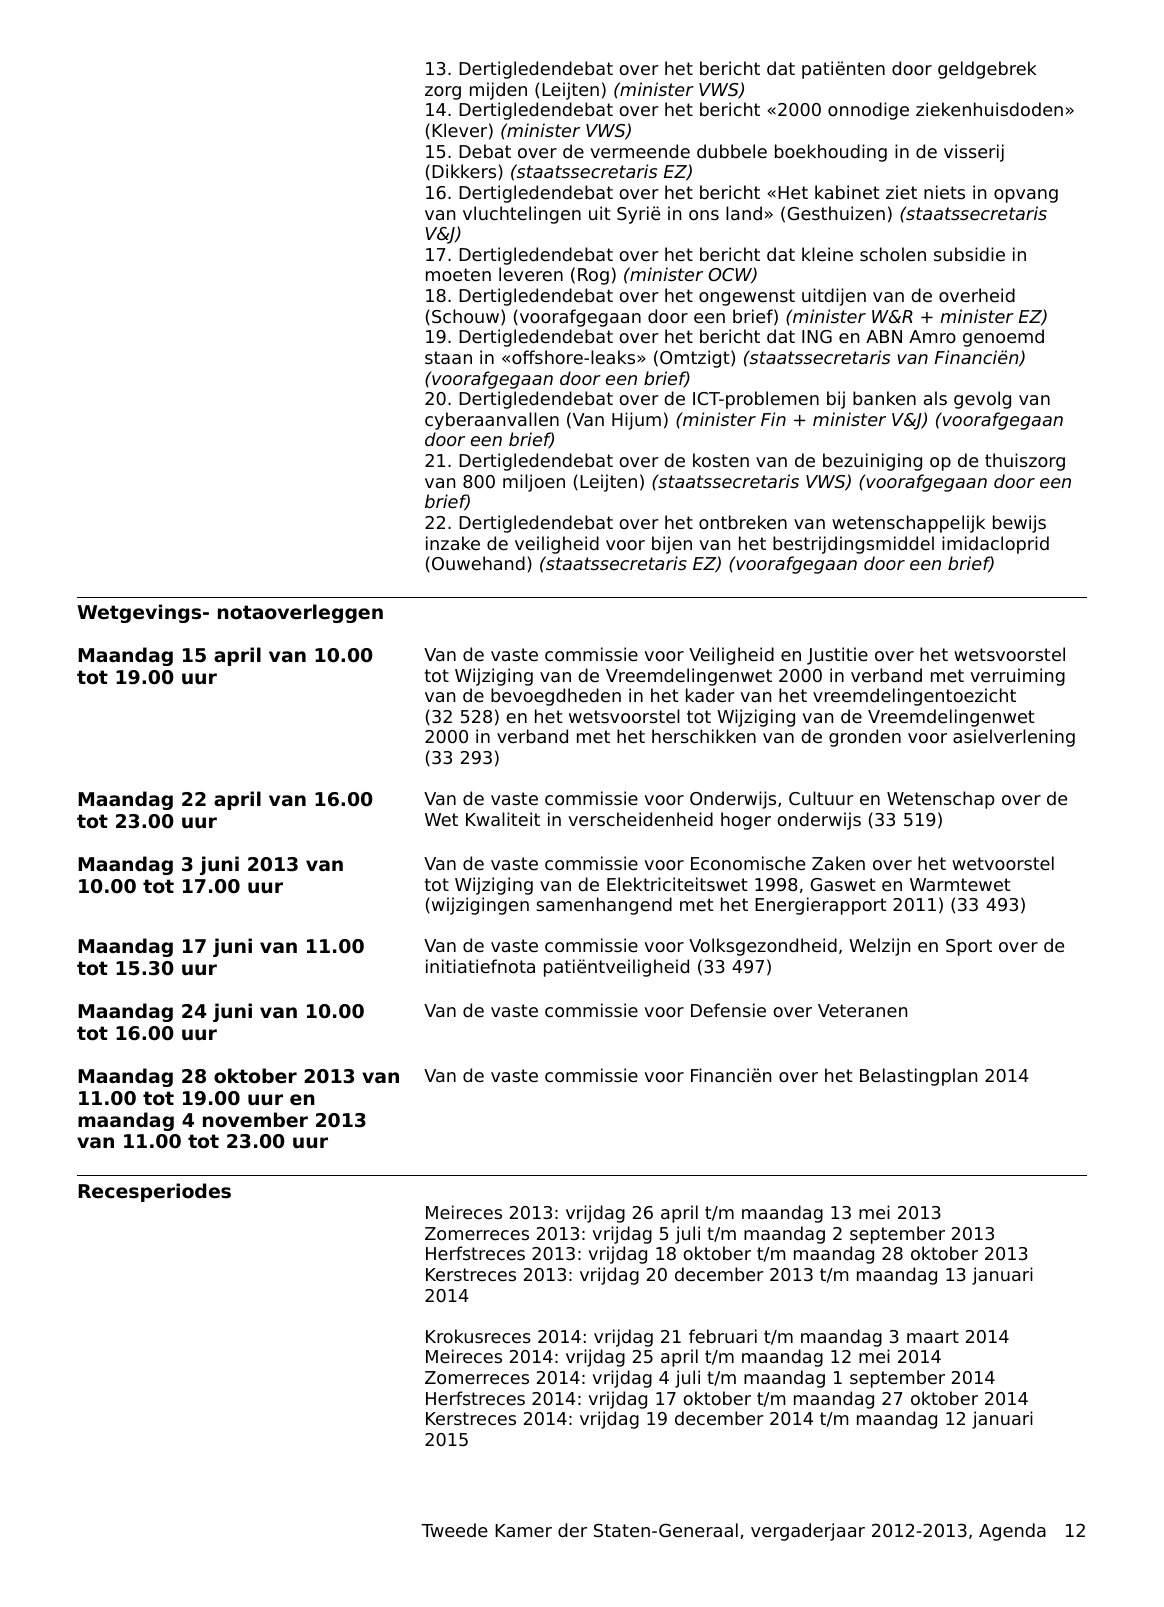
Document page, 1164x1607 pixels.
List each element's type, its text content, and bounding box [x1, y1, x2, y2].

table_cell [401, 327, 418, 389]
table_cell [77, 1348, 401, 1368]
table_cell Kerstreces 2014: vrijdag 19 december 2014 t/m maandag 12 januari 2015 [418, 1409, 1087, 1451]
table_cell 19. Dertigledendebat over het bericht dat ING en ABN Amro genoemd staan in «offshore-leaks» (Omtzigt) (staatssecretaris van Financiën) (voorafgegaan door een brief) [418, 327, 1087, 389]
table_cell [401, 451, 418, 513]
table_cell Krokusreces 2014: vrijdag 21 februari t/m maandag 3 maart 2014 [418, 1327, 1087, 1347]
table_cell [77, 1409, 401, 1451]
table_cell [77, 1203, 401, 1224]
table_cell [77, 1327, 401, 1347]
table_cell Van de vaste commissie voor Onderwijs, Cultuur en Wetenschap over de Wet Kwaliteit in verscheidenheid hoger onderwijs (33 519) [418, 789, 1087, 833]
table_cell Van de vaste commissie voor Volksgezondheid, Welzijn en Sport over de initiatiefnota patiëntveiligheid (33 497) [418, 936, 1087, 980]
table_cell [401, 645, 418, 769]
table_cell [401, 936, 418, 980]
table_cell [401, 1451, 418, 1471]
table_cell [401, 833, 418, 854]
table_cell [401, 624, 418, 645]
table_header Wetgevings- notaoverleggen [77, 598, 401, 624]
table_cell 22. Dertigledendebat over het ontbreken van wetenschappelijk bewijs inzake de veiligheid voor bijen van het bestrijdingsmiddel imidacloprid (Ouwehand) (staatssecretaris EZ) (voorafgegaan door een brief) [418, 513, 1087, 575]
table_cell Zomerreces 2014: vrijdag 4 juli t/m maandag 1 september 2014 [418, 1368, 1087, 1389]
table_cell [401, 1203, 418, 1224]
table_cell 16. Dertigledendebat over het bericht «Het kabinet ziet niets in opvang van vluchtelingen uit Syrië in ons land» (Gesthuizen) (staatssecretaris V&J) [418, 183, 1087, 245]
table_cell [401, 245, 418, 286]
table_cell Maandag 22 april van 16.00 tot 23.00 uur [77, 789, 401, 833]
table_cell [418, 980, 1087, 1001]
table_cell [401, 1244, 418, 1265]
table_cell [77, 389, 401, 451]
table_cell [77, 513, 401, 575]
table_cell [401, 769, 418, 789]
table_cell [401, 183, 418, 245]
table_cell [77, 245, 401, 286]
table_cell Van de vaste commissie voor Economische Zaken over het wetvoorstel tot Wijziging van de Elektriciteitswet 1998, Gaswet en Warmtewet (wijzigingen samenhangend met het Energierapport 2011) (33 493) [418, 854, 1087, 916]
table_cell Maandag 24 juni van 10.00 tot 16.00 uur [77, 1001, 401, 1045]
table_cell [401, 1224, 418, 1244]
table_cell 17. Dertigledendebat over het bericht dat kleine scholen subsidie in moeten leveren (Rog) (minister OCW) [418, 245, 1087, 286]
table_cell [77, 451, 401, 513]
table_cell [77, 769, 401, 789]
table_cell [401, 1327, 418, 1347]
table_cell [77, 916, 401, 936]
table_cell Maandag 3 juni 2013 van 10.00 tot 17.00 uur [77, 854, 401, 916]
table_cell [401, 1045, 418, 1066]
table_cell [401, 1409, 418, 1451]
table_cell [401, 980, 418, 1001]
table_cell [77, 327, 401, 389]
table_cell [77, 1389, 401, 1409]
table_cell Van de vaste commissie voor Veiligheid en Justitie over het wetsvoorstel tot Wijziging van de Vreemdelingenwet 2000 in verband met verruiming van de bevoegdheden in het kader van het vreemdelingentoezicht (32 528) en het wetsvoorstel tot Wijziging van de Vreemdelingenwet 2000 in verband met het herschikken van de gronden voor asielverlening (33 293) [418, 645, 1087, 769]
table_cell [401, 854, 418, 916]
table_cell Maandag 28 oktober 2013 van 11.00 tot 19.00 uur en maandag 4 november 2013 van 11.00 tot 23.00 uur [77, 1066, 401, 1153]
table_cell [401, 389, 418, 451]
table_cell [401, 789, 418, 833]
table_cell [77, 100, 401, 142]
table_cell [401, 916, 418, 936]
table_cell [77, 1451, 401, 1471]
table_cell [401, 1265, 418, 1306]
table_cell Maandag 17 juni van 11.00 tot 15.30 uur [77, 936, 401, 980]
table_cell 18. Dertigledendebat over het ongewenst uitdijen van de overheid (Schouw) (voorafgegaan door een brief) (minister W&R + minister EZ) [418, 286, 1087, 327]
table_cell Maandag 15 april van 10.00 tot 19.00 uur [77, 645, 401, 769]
table_cell [401, 1306, 418, 1327]
table_cell [77, 1224, 401, 1244]
table_cell Herfstreces 2014: vrijdag 17 oktober t/m maandag 27 oktober 2014 [418, 1389, 1087, 1409]
table_header [418, 598, 1087, 624]
table_cell 14. Dertigledendebat over het bericht «2000 onnodige ziekenhuisdoden» (Klever) (minister VWS) [418, 100, 1087, 142]
table_cell [77, 1244, 401, 1265]
table_cell Herfstreces 2013: vrijdag 18 oktober t/m maandag 28 oktober 2013 [418, 1244, 1087, 1265]
table_cell [401, 1066, 418, 1153]
table_cell [77, 980, 401, 1001]
table_cell [77, 59, 401, 100]
table_cell [401, 1001, 418, 1045]
table_cell Meireces 2013: vrijdag 26 april t/m maandag 13 mei 2013 [418, 1203, 1087, 1224]
table_cell 21. Dertigledendebat over de kosten van de bezuiniging op de thuiszorg van 800 miljoen (Leijten) (staatssecretaris VWS) (voorafgegaan door een brief) [418, 451, 1087, 513]
table_cell [418, 1045, 1087, 1066]
table_cell [77, 1045, 401, 1066]
table_cell Kerstreces 2013: vrijdag 20 december 2013 t/m maandag 13 januari 2014 [418, 1265, 1087, 1306]
table_cell [401, 142, 418, 183]
table_cell Meireces 2014: vrijdag 25 april t/m maandag 12 mei 2014 [418, 1348, 1087, 1368]
table_cell [77, 1265, 401, 1306]
table_header Recesperiodes [77, 1176, 401, 1203]
table_header [401, 1176, 418, 1203]
table_cell [401, 1389, 418, 1409]
table_header [418, 1176, 1087, 1203]
table_cell 13. Dertigledendebat over het bericht dat patiënten door geldgebrek zorg mijden (Leijten) (minister VWS) [418, 59, 1087, 100]
table_cell [401, 59, 418, 100]
table_cell [418, 1451, 1087, 1471]
table_cell [401, 1348, 418, 1368]
table_cell [77, 1306, 401, 1327]
table_cell [418, 1306, 1087, 1327]
table_cell [401, 286, 418, 327]
table_cell [401, 100, 418, 142]
table_cell [77, 183, 401, 245]
table_cell [418, 769, 1087, 789]
table_header [401, 598, 418, 624]
table_cell Van de vaste commissie voor Financiën over het Belastingplan 2014 [418, 1066, 1087, 1153]
table_cell [418, 916, 1087, 936]
table_cell [77, 142, 401, 183]
table_cell Zomerreces 2013: vrijdag 5 juli t/m maandag 2 september 2013 [418, 1224, 1087, 1244]
table_cell [401, 1368, 418, 1389]
table_cell [418, 833, 1087, 854]
table_cell Van de vaste commissie voor Defensie over Veteranen [418, 1001, 1087, 1045]
table_cell [77, 624, 401, 645]
table_cell [77, 833, 401, 854]
table_cell [418, 624, 1087, 645]
table_cell 15. Debat over de vermeende dubbele boekhouding in de visserij (Dikkers) (staatssecretaris EZ) [418, 142, 1087, 183]
table_cell [77, 1368, 401, 1389]
table_cell [77, 286, 401, 327]
table_cell 20. Dertigledendebat over de ICT-problemen bij banken als gevolg van cyberaanvallen (Van Hijum) (minister Fin + minister V&J) (voorafgegaan door een brief) [418, 389, 1087, 451]
table_cell [401, 513, 418, 575]
